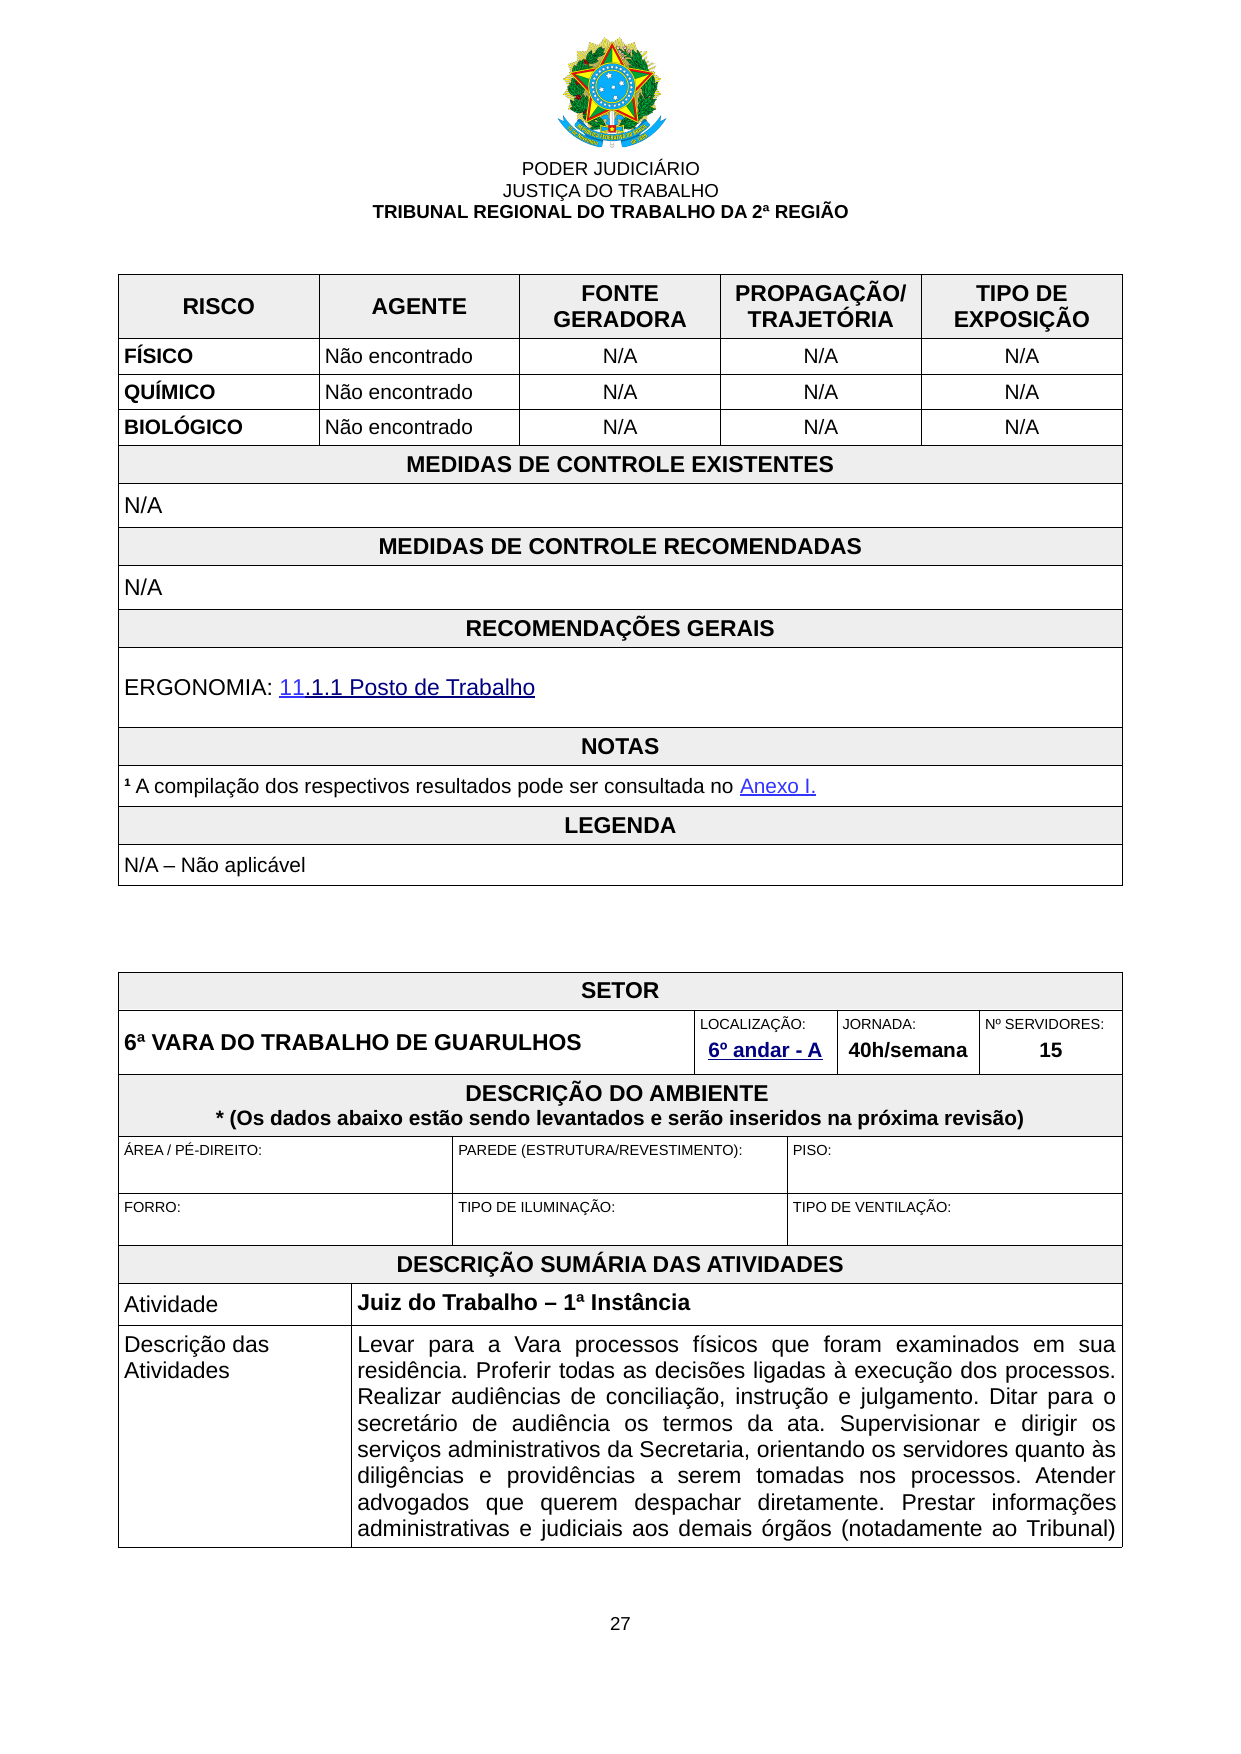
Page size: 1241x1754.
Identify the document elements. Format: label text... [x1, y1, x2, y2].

table_cell N/A [520, 339, 720, 374]
table_cell N/A [721, 339, 921, 374]
table_cell TIPO DE ILUMINAÇÃO: [453, 1194, 787, 1245]
table_cell QUÍMICO [119, 375, 319, 409]
table_cell TIPO DE EXPOSIÇÃO [922, 275, 1122, 338]
table_cell LEGENDA [119, 807, 1122, 844]
table_cell JORNADA: 40h/semana [838, 1011, 979, 1074]
table_cell AGENTE [320, 275, 519, 338]
table_cell MEDIDAS DE CONTROLE RECOMENDADAS [119, 528, 1122, 565]
table_cell ERGONOMIA: 11.1.1 Posto de Trabalho [119, 648, 1122, 727]
table_cell Levar para a Vara processos físicos que foram examinados em sua residência. Proferir todas as decisões ligadas à execução dos processos. Realizar audiências de conciliação, instrução e julgamento. Ditar para o secretário de audiência os termos da ata. Supervisionar e dirigir os serviços administrativos da Secretaria, orientando os servidores quanto às diligências e providências a serem tomadas nos processos. Atender advogados que querem despachar diretamente. Prestar informações administrativas e judiciais aos demais órgãos (notadamente ao Tribunal) [352, 1326, 1122, 1547]
table_cell N/A [721, 410, 921, 445]
table_cell N/A – Não aplicável [119, 845, 1122, 885]
table_cell MEDIDAS DE CONTROLE EXISTENTES [119, 446, 1122, 483]
table_cell RISCO [119, 275, 319, 338]
table_cell Não encontrado [320, 410, 519, 445]
table_header SETOR [119, 973, 1122, 1009]
table_cell Juiz do Trabalho – 1ª Instância [352, 1284, 1122, 1325]
table_cell BIOLÓGICO [119, 410, 319, 445]
table_cell DESCRIÇÃO DO AMBIENTE * (Os dados abaixo estão sendo levantados e serão inseridos na próxima revisão) [119, 1075, 1122, 1136]
table_cell DESCRIÇÃO SUMÁRIA DAS ATIVIDADES [119, 1246, 1122, 1283]
table_cell ÁREA / PÉ-DIREITO: [119, 1137, 452, 1193]
table_cell NOTAS [119, 728, 1122, 765]
table_cell LOCALIZAÇÃO: 6º andar - A [695, 1011, 837, 1074]
table_cell FORRO: [119, 1194, 452, 1245]
table_cell TIPO DE VENTILAÇÃO: [788, 1194, 1122, 1245]
table_cell N/A [922, 339, 1122, 374]
table_cell N/A [721, 375, 921, 409]
table_cell Atividade [119, 1284, 351, 1325]
table_cell N/A [119, 566, 1122, 609]
table_cell N/A [119, 484, 1122, 527]
table_cell Não encontrado [320, 375, 519, 409]
table_cell FÍSICO [119, 339, 319, 374]
table_cell RECOMENDAÇÕES GERAIS [119, 610, 1122, 647]
table_cell PISO: [788, 1137, 1122, 1193]
table_cell ¹ A compilação dos respectivos resultados pode ser consultada no Anexo I. [119, 766, 1122, 806]
table_cell Nº SERVIDORES: 15 [980, 1011, 1122, 1074]
table_cell N/A [520, 375, 720, 409]
table_cell Não encontrado [320, 339, 519, 374]
table_cell PROPAGAÇÃO/ TRAJETÓRIA [721, 275, 921, 338]
table_cell PAREDE (ESTRUTURA/REVESTIMENTO): [453, 1137, 787, 1193]
table_cell FONTE GERADORA [520, 275, 720, 338]
table_cell N/A [922, 410, 1122, 445]
table_cell N/A [922, 375, 1122, 409]
table_cell Descrição das Atividades [119, 1326, 351, 1547]
table_cell 6ª VARA DO TRABALHO DE GUARULHOS [119, 1011, 694, 1074]
table_cell N/A [520, 410, 720, 445]
